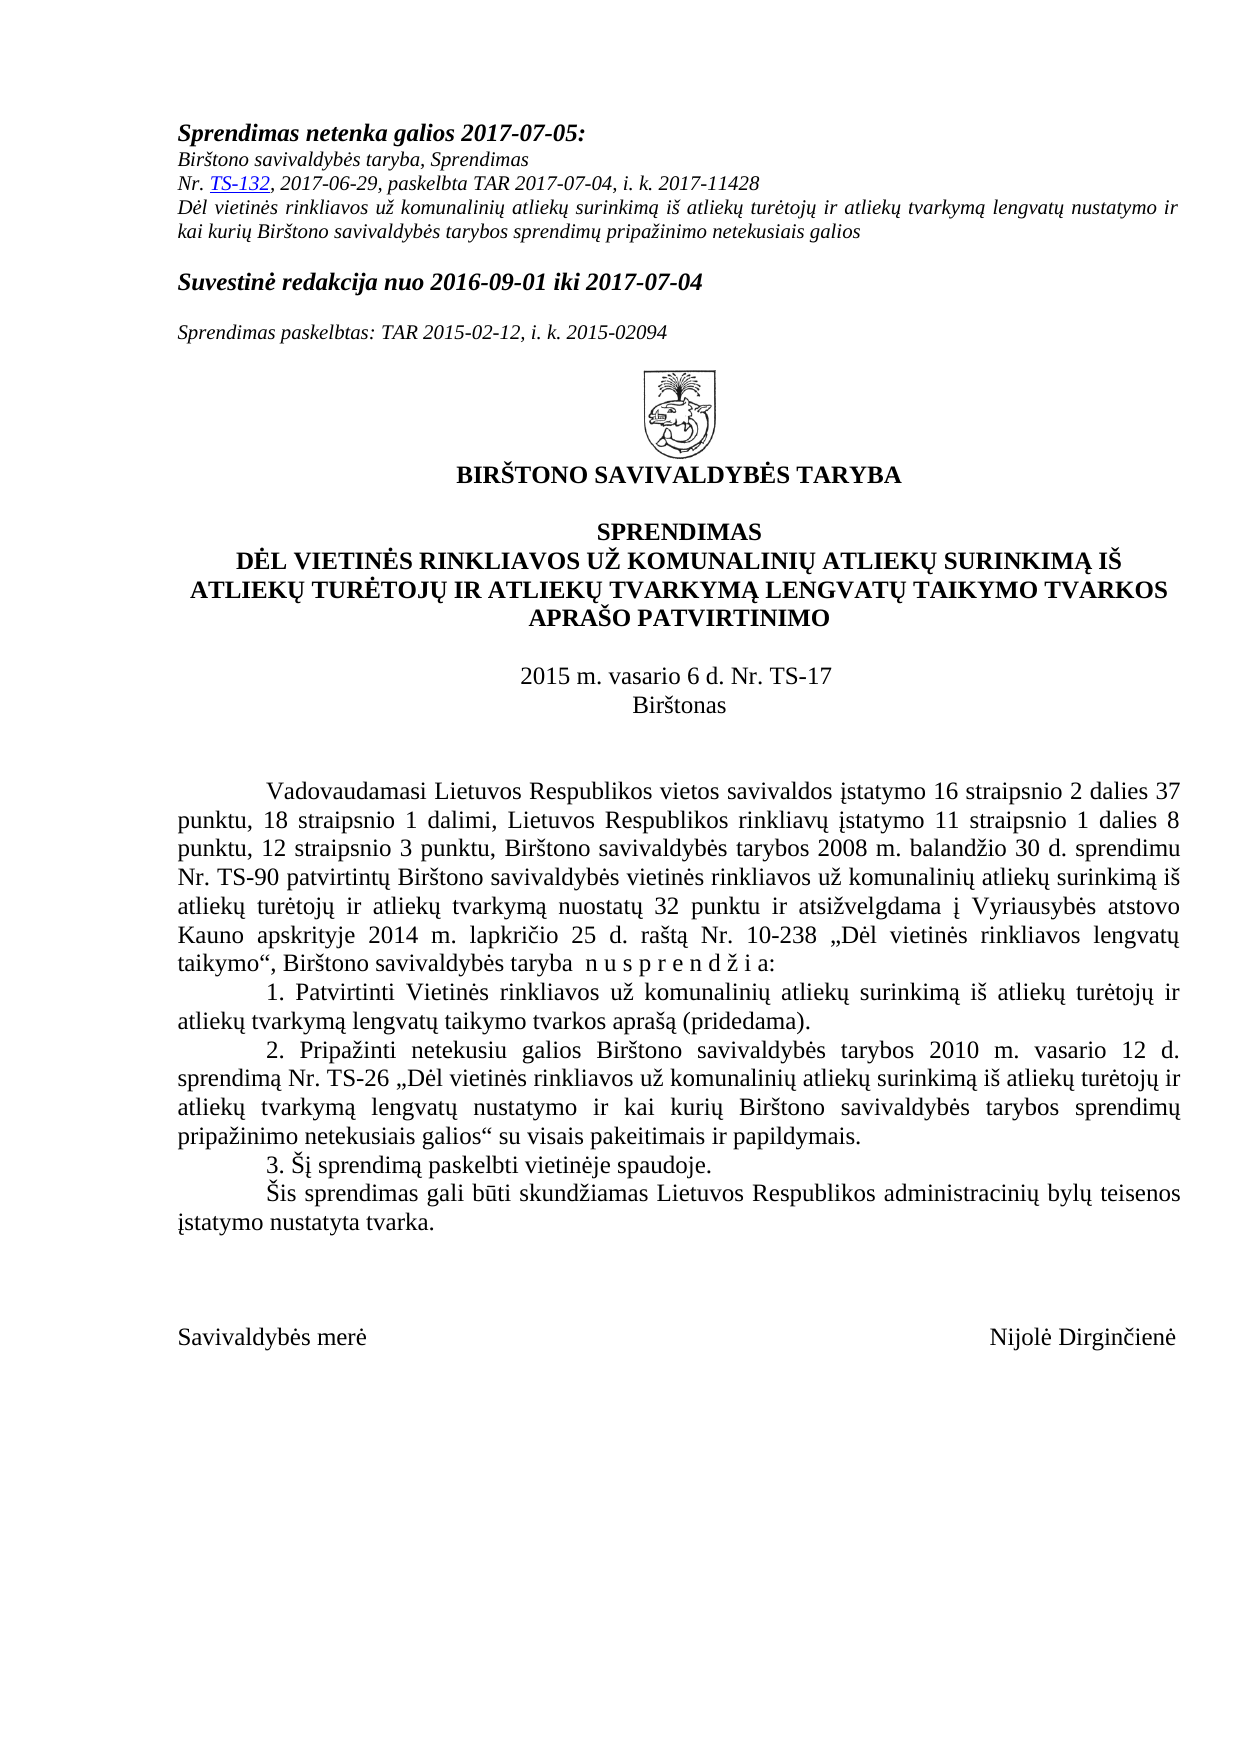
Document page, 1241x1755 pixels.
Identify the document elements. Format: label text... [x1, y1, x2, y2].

text 3. Šį sprendimą paskelbti vietinėje spaudoje. [177, 1150, 1181, 1178]
text 2015 m. vasario 6 d. Nr. TS-17 [177, 661, 1181, 690]
text Savivaldybės merė Nijolė Dirginčienė [177, 1322, 1181, 1351]
text 2. Pripažinti netekusiu galios Birštono savivaldybės tarybos 2010 m. vasario 12 d. sprendimą Nr. TS-26 „Dėl vietinės rinkliavos už komunalinių atliekų surinkimą iš atliekų turėtojų ir atliekų tvarkymą lengvatų nustatymo ir kai kurių Birštono savivaldybės tarybos sprendimų pripažinimo netekusiais galios“ su visais pakeitimais ir papildymais. [177, 1035, 1181, 1150]
text Sprendimas paskelbtas: TAR 2015-02-12, i. k. 2015-02094 [177, 320, 1181, 344]
text Birštono savivaldybės taryba, Sprendimas [177, 147, 1181, 171]
text DĖL VIETINĖS RINKLIAVOS UŽ KOMUNALINIŲ ATLIEKŲ SURINKIMĄ IŠ ATLIEKŲ TURĖTOJŲ IR ATLIEKŲ TVARKYMĄ LENGVATŲ TAIKYMO TVARKOS APRAŠO PATVIRTINIMO [177, 546, 1181, 632]
text Sprendimas netenka galios 2017-07-05: [177, 118, 1181, 147]
text Šis sprendimas gali būti skundžiamas Lietuvos Respublikos administracinių bylų teisenos įstatymo nustatyta tvarka. [177, 1178, 1181, 1236]
text Vadovaudamasi Lietuvos Respublikos vietos savivaldos įstatymo 16 straipsnio 2 dalies 37 punktu, 18 straipsnio 1 dalimi, Lietuvos Respublikos rinkliavų įstatymo 11 straipsnio 1 dalies 8 punktu, 12 straipsnio 3 punktu, Birštono savivaldybės tarybos 2008 m. balandžio 30 d. sprendimu Nr. TS-90 patvirtintų Birštono savivaldybės vietinės rinkliavos už komunalinių atliekų surinkimą iš atliekų turėtojų ir atliekų tvarkymą nuostatų 32 punktu ir atsižvelgdama į Vyriausybės atstovo Kauno apskrityje 2014 m. lapkričio 25 d. raštą Nr. 10-238 „Dėl vietinės rinkliavos lengvatų taikymo“, Birštono savivaldybės taryba n u s p r e n d ž i a: [177, 776, 1181, 977]
text Nr. TS-132, 2017-06-29, paskelbta TAR 2017-07-04, i. k. 2017-11428 [177, 171, 1181, 195]
text Dėl vietinės rinkliavos už komunalinių atliekų surinkimą iš atliekų turėtojų ir atliekų tvarkymą lengvatų nustatymo ir kai kurių Birštono savivaldybės tarybos sprendimų pripažinimo netekusiais galios [177, 195, 1181, 243]
text Suvestinė redakcija nuo 2016-09-01 iki 2017-07-04 [177, 267, 1181, 296]
text Birštonas [177, 690, 1181, 718]
text SPRENDIMAS [177, 517, 1181, 546]
text BIRŠTONO SAVIVALDYBĖS TARYBA [177, 460, 1181, 488]
text 1. Patvirtinti Vietinės rinkliavos už komunalinių atliekų surinkimą iš atliekų turėtojų ir atliekų tvarkymą lengvatų taikymo tvarkos aprašą (pridedama). [177, 977, 1181, 1035]
